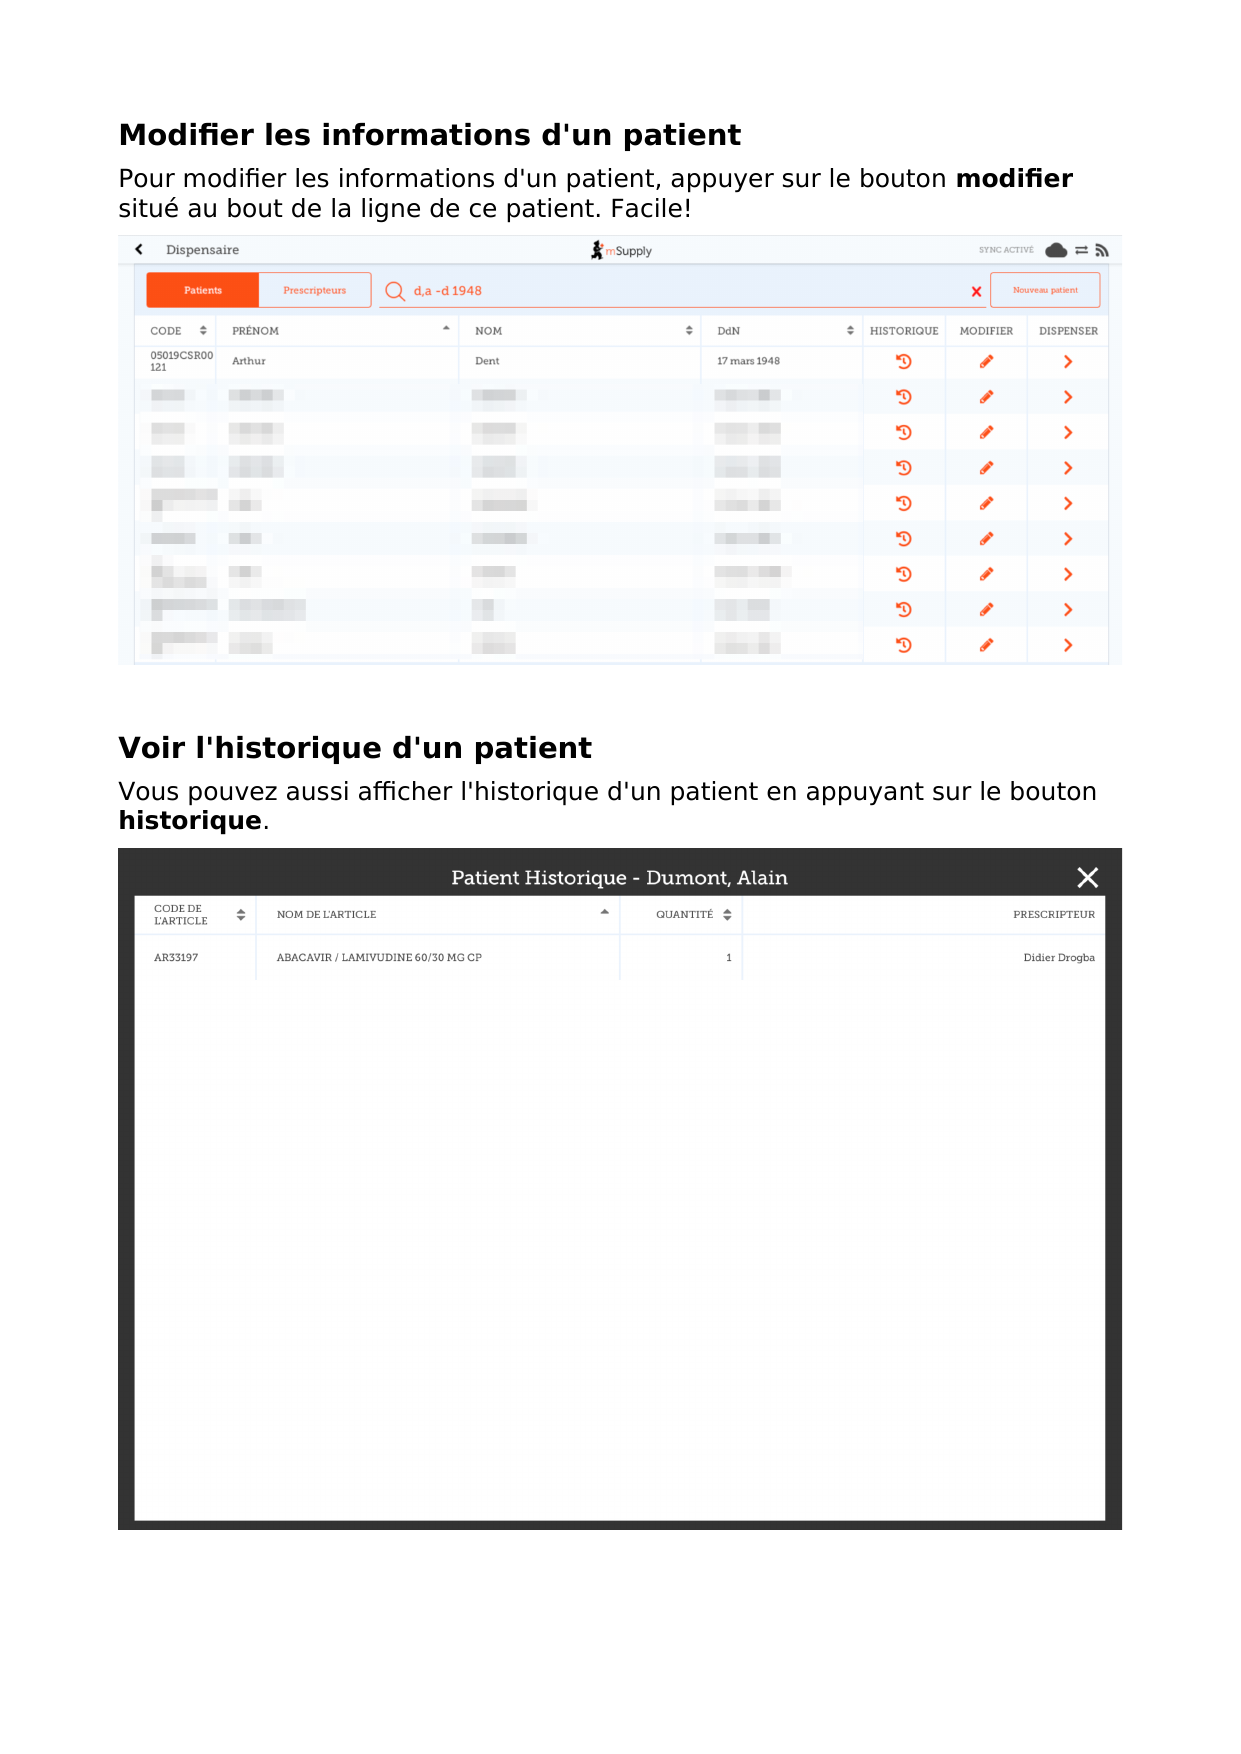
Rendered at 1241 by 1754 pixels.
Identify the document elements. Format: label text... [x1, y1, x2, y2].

subtitle Modifier les informations d'un patient [118, 118, 1122, 152]
subtitle Voir l'historique d'un patient [118, 731, 1122, 765]
text Pour modifier les informations d'un patient, appuyer sur le bouton modifier situé au bout de la ligne de ce patient. Facile! [118, 164, 1122, 223]
text Vous pouvez aussi afficher l'historique d'un patient en appuyant sur le bouton historique. [118, 777, 1122, 836]
picture [118, 848, 1123, 1530]
picture [118, 235, 1123, 665]
